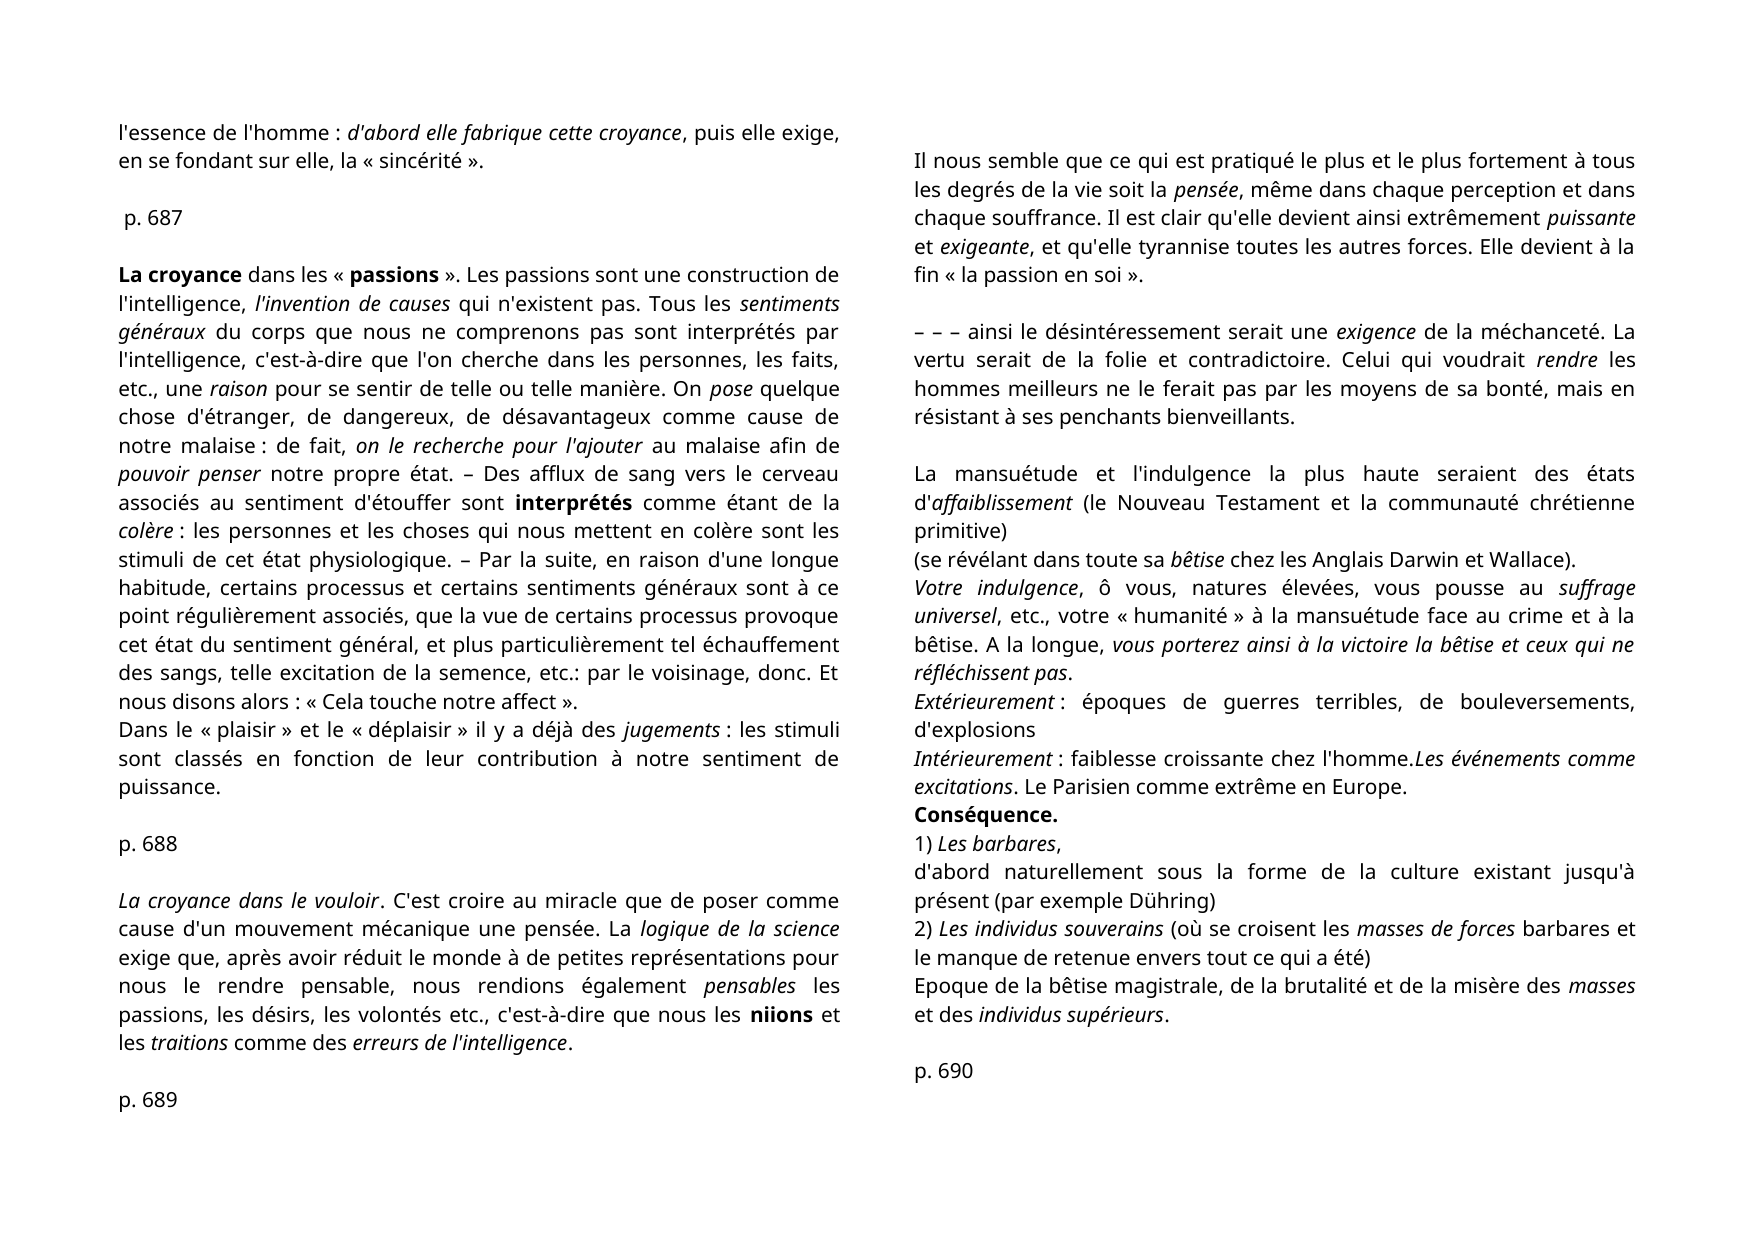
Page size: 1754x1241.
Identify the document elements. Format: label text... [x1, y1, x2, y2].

text 2) Les individus souverains (où se croisent les masses de forces barbares et le manque de retenue envers tout ce qui a été) [914, 914, 1636, 971]
text p. 690 [914, 1057, 1636, 1085]
text – – – ainsi le désintéressement serait une exigence de la méchanceté. La vertu serait de la folie et contradictoire. Celui qui voudrait rendre les hommes meilleurs ne le ferait pas par les moyens de sa bonté, mais en résistant à ses penchants bienveillants. [914, 317, 1636, 431]
text Extérieurement : époques de guerres terribles, de bouleversements, d'explosions [914, 687, 1636, 744]
text l'essence de l'homme : d'abord elle fabrique cette croyance, puis elle exige, en se fondant sur elle, la « sincérité ». [118, 118, 840, 175]
text La croyance dans les « passions ». Les passions sont une construction de l'intelligence, l'invention de causes qui n'existent pas. Tous les sentiments généraux du corps que nous ne comprenons pas sont interprétés par l'intelligence, c'est-à-dire que l'on cherche dans les personnes, les faits, etc., une raison pour se sentir de telle ou telle manière. On pose quelque chose d'étranger, de dangereux, de désavantageux comme cause de notre malaise : de fait, on le recherche pour l'ajouter au malaise afin de pouvoir penser notre propre état. – Des afflux de sang vers le cerveau associés au sentiment d'étouffer sont interprétés comme étant de la colère : les personnes et les choses qui nous mettent en colère sont les stimuli de cet état physiologique. – Par la suite, en raison d'une longue habitude, certains processus et certains sentiments généraux sont à ce point régulièrement associés, que la vue de certains processus provoque cet état du sentiment général, et plus particulièrement tel échauffement des sangs, telle excitation de la semence, etc.: par le voisinage, donc. Et nous disons alors : « Cela touche notre affect ». [118, 260, 840, 715]
text 1) Les barbares, [914, 829, 1636, 857]
text p. 687 [118, 203, 840, 232]
text La mansuétude et l'indulgence la plus haute seraient des états d'affaiblissement (le Nouveau Testament et la communauté chrétienne primitive) [914, 459, 1636, 545]
text La croyance dans le vouloir. C'est croire au miracle que de poser comme cause d'un mouvement mécanique une pensée. La logique de la science exige que, après avoir réduit le monde à de petites représentations pour nous le rendre pensable, nous rendions également pensables les passions, les désirs, les volontés etc., c'est-à-dire que nous les niions et les traitions comme des erreurs de l'intelligence. [118, 886, 840, 1057]
text Intérieurement : faiblesse croissante chez l'homme.Les événements comme excitations. Le Parisien comme extrême en Europe. [914, 744, 1636, 801]
text Il nous semble que ce qui est pratiqué le plus et le plus fortement à tous les degrés de la vie soit la pensée, même dans chaque perception et dans chaque souffrance. Il est clair qu'elle devient ainsi extrêmement puissante et exigeante, et qu'elle tyrannise toutes les autres forces. Elle devient à la fin « la passion en soi ». [914, 147, 1636, 289]
text p. 688 [118, 829, 840, 857]
text Conséquence. [914, 801, 1636, 829]
text d'abord naturellement sous la forme de la culture existant jusqu'à présent (par exemple Dühring) [914, 857, 1636, 914]
text Epoque de la bêtise magistrale, de la brutalité et de la misère des masses et des individus supérieurs. [914, 971, 1636, 1028]
text (se révélant dans toute sa bêtise chez les Anglais Darwin et Wallace). [914, 545, 1636, 573]
text Dans le « plaisir » et le « déplaisir » il y a déjà des jugements : les stimuli sont classés en fonction de leur contribution à notre sentiment de puissance. [118, 715, 840, 801]
text p. 689 [118, 1085, 840, 1113]
text Votre indulgence, ô vous, natures élevées, vous pousse au suffrage universel, etc., votre « humanité » à la mansuétude face au crime et à la bêtise. A la longue, vous porterez ainsi à la victoire la bêtise et ceux qui ne réfléchissent pas. [914, 573, 1636, 687]
